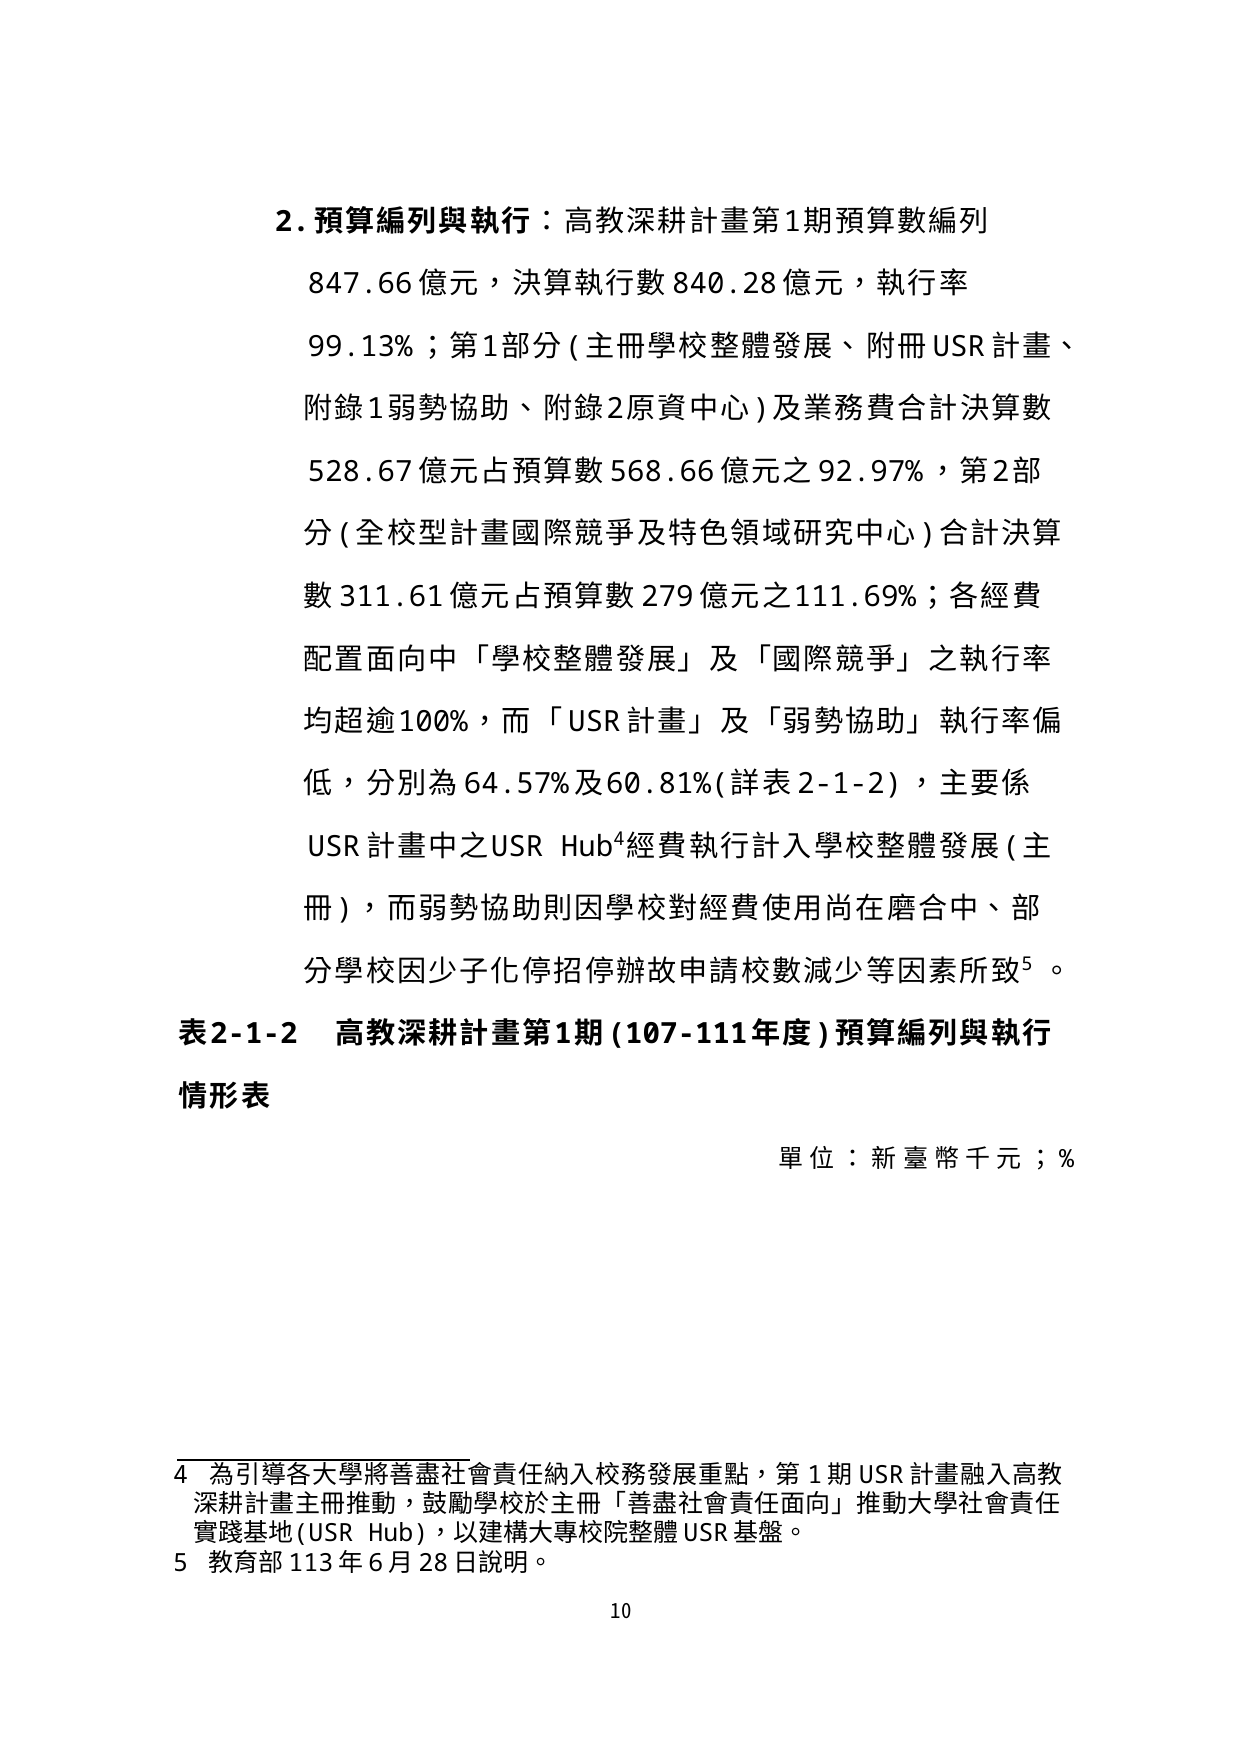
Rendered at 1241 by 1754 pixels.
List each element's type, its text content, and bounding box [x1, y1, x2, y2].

text 為引導各大學將善盡社會責任納入校務發展重點，第1期USR計畫融入高教深耕計畫主冊推動，鼓勵學校於主冊「善盡社會責任面向」推動大學社會責任實踐基地(USR Hub)，以建構大專校院整體USR基盤。 [173, 1460, 1063, 1548]
text 單位：新臺幣千元；% [177, 1115, 1077, 1177]
text 教育部113年6月28日說明。 [173, 1548, 1063, 1577]
text 2.預算編列與執行：高教深耕計畫第1期預算數編列847.66億元，決算執行數840.28億元，執行率99.13%；第1部分(主冊學校整體發展、附冊USR計畫、附錄1弱勢協助、附錄2原資中心)及業務費合計決算數528.67億元占預算數568.66億元之92.97%，第2部分(全校型計畫國際競爭及特色領域研究中心)合計決算數311.61億元占預算數279億元之111.69%；各經費配置面向中「學校整體發展」及「國際競爭」之執行率均超逾100%，而「USR計畫」及「弱勢協助」執行率偏低，分別為64.57%及60.81%(詳表2-1-2)，主要係USR計畫中之USR Hub經費執行計入學校整體發展(主冊)，而弱勢協助則因學校對經費使用尚在磨合中、部分學校因少子化停招停辦故申請校數減少等因素所致。 [266, 177, 1063, 990]
text 表2-1-2 高教深耕計畫第1期(107-111年度)預算編列與執行情形表 [163, 990, 1078, 1115]
